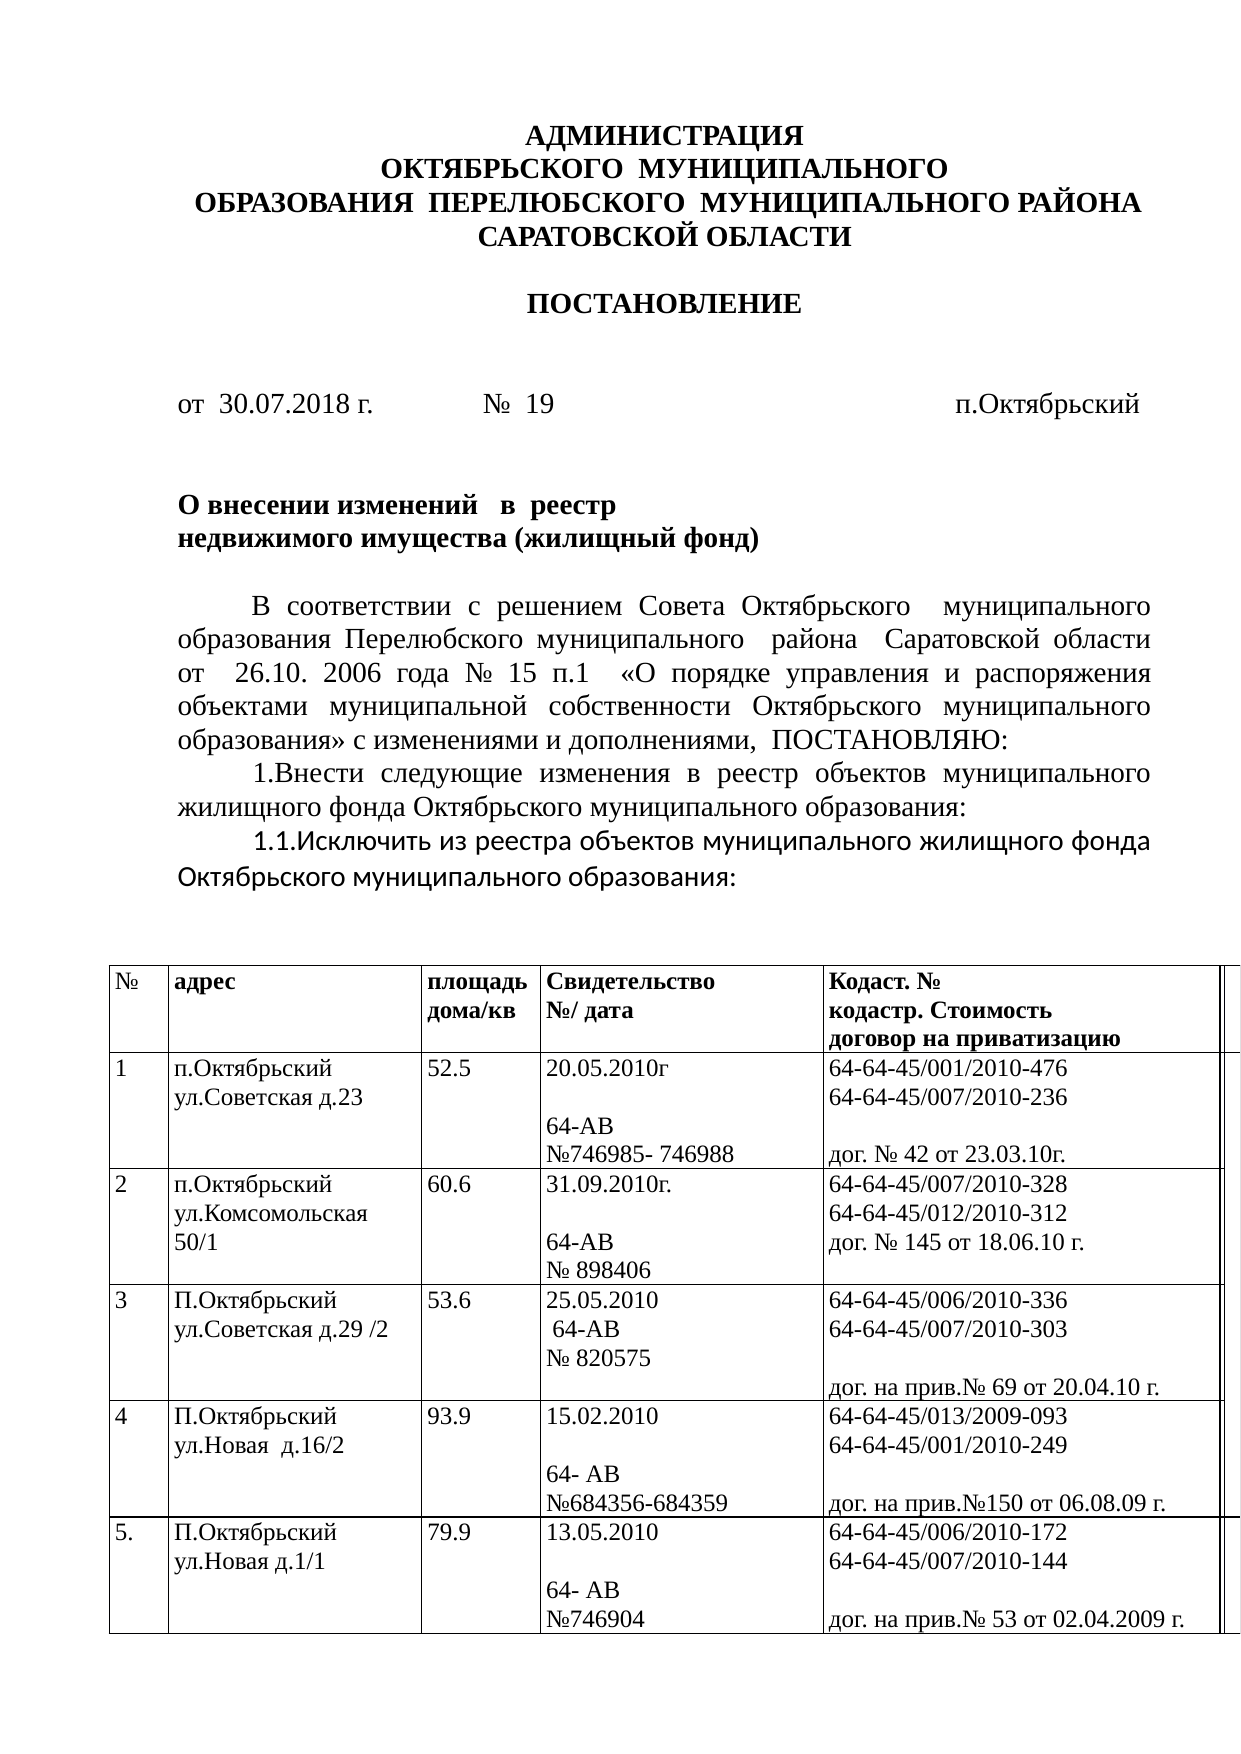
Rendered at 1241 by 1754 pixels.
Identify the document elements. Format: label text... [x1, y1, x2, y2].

text 1.1.Исключить из реестра объектов муниципального жилищного фонда Октябрьского муниципального образования: [177, 822, 1152, 894]
table_cell 52.5 [422, 1053, 540, 1168]
table_header Свидетельство №/ дата [541, 966, 823, 1052]
table_cell 1 [110, 1053, 168, 1168]
table_cell 20.05.2010г 64-АВ №746985- 746988 [541, 1053, 823, 1168]
table_cell 64-64-45/006/2010-336 64-64-45/007/2010-303 дог. на прив.№ 69 от 20.04.10 г. [824, 1285, 1219, 1400]
table_header [1225, 966, 1240, 1052]
table_cell п.Октябрьский ул.Советская д.23 [169, 1053, 421, 1168]
table_cell П.Октябрьский ул.Советская д.29 /2 [169, 1285, 421, 1400]
table_cell 93.9 [422, 1401, 540, 1516]
table_cell 64-64-45/007/2010-328 64-64-45/012/2010-312 дог. № 145 от 18.06.10 г. [824, 1169, 1219, 1284]
table_cell 53.6 [422, 1285, 540, 1400]
table_cell п.Октябрьский ул.Комсомольская 50/1 [169, 1169, 421, 1284]
table_header Кодаст. № кодастр. Стоимость договор на приватизацию [824, 966, 1219, 1052]
table_header площадь дома/кв [422, 966, 540, 1052]
table_cell П.Октябрьский ул.Новая д.16/2 [169, 1401, 421, 1516]
table_cell 13.05.2010 64- АВ №746904 [541, 1518, 823, 1632]
table_cell 64-64-45/001/2010-476 64-64-45/007/2010-236 дог. № 42 от 23.03.10г. [824, 1053, 1219, 1168]
table_cell 3 [110, 1285, 168, 1400]
table_cell 31.09.2010г. 64-АВ № 898406 [541, 1169, 823, 1284]
table_cell 2 [110, 1169, 168, 1284]
text АДМИНИСТРАЦИЯ [177, 118, 1152, 152]
text ОКТЯБРЬСКОГО МУНИЦИПАЛЬНОГО [177, 152, 1152, 185]
text ПОСТАНОВЛЕНИЕ [177, 286, 1152, 319]
table_header адрес [169, 966, 421, 1052]
table_cell [1225, 1518, 1240, 1632]
table_cell П.Октябрьский ул.Новая д.1/1 [169, 1518, 421, 1632]
text ОБРАЗОВАНИЯ ПЕРЕЛЮБСКОГО МУНИЦИПАЛЬНОГО РАЙОНА САРАТОВСКОЙ ОБЛАСТИ [177, 185, 1152, 252]
table_cell 79.9 [422, 1518, 540, 1632]
table_cell 64-64-45/006/2010-172 64-64-45/007/2010-144 дог. на прив.№ 53 от 02.04.2009 г. [824, 1518, 1219, 1632]
text от 30.07.2018 г. № 19 п.Октябрьский [177, 386, 1152, 420]
table_cell 5. [110, 1518, 168, 1632]
text О внесении изменений в реестр [177, 487, 1152, 521]
table_cell 60.6 [422, 1169, 540, 1284]
table_cell [1225, 1053, 1240, 1516]
table_header № [110, 966, 168, 1052]
table_cell 4 [110, 1401, 168, 1516]
text 1.Внести следующие изменения в реестр объектов муниципального жилищного фонда Октябрьского муниципального образования: [177, 755, 1152, 822]
text В соответствии с решением Совета Октябрьского муниципального образования Перелюбского муниципального района Саратовской области от 26.10. 2006 года № 15 п.1 «О порядке управления и распоряжения объектами муниципальной собственности Октябрьского муниципального образования» с изменениями и дополнениями, ПОСТАНОВЛЯЮ: [177, 588, 1152, 755]
table_cell 15.02.2010 64- АВ №684356-684359 [541, 1401, 823, 1516]
table_cell 25.05.2010 64-АВ № 820575 [541, 1285, 823, 1400]
text недвижимого имущества (жилищный фонд) [177, 521, 1152, 554]
table_cell 64-64-45/013/2009-093 64-64-45/001/2010-249 дог. на прив.№150 от 06.08.09 г. [824, 1401, 1219, 1516]
